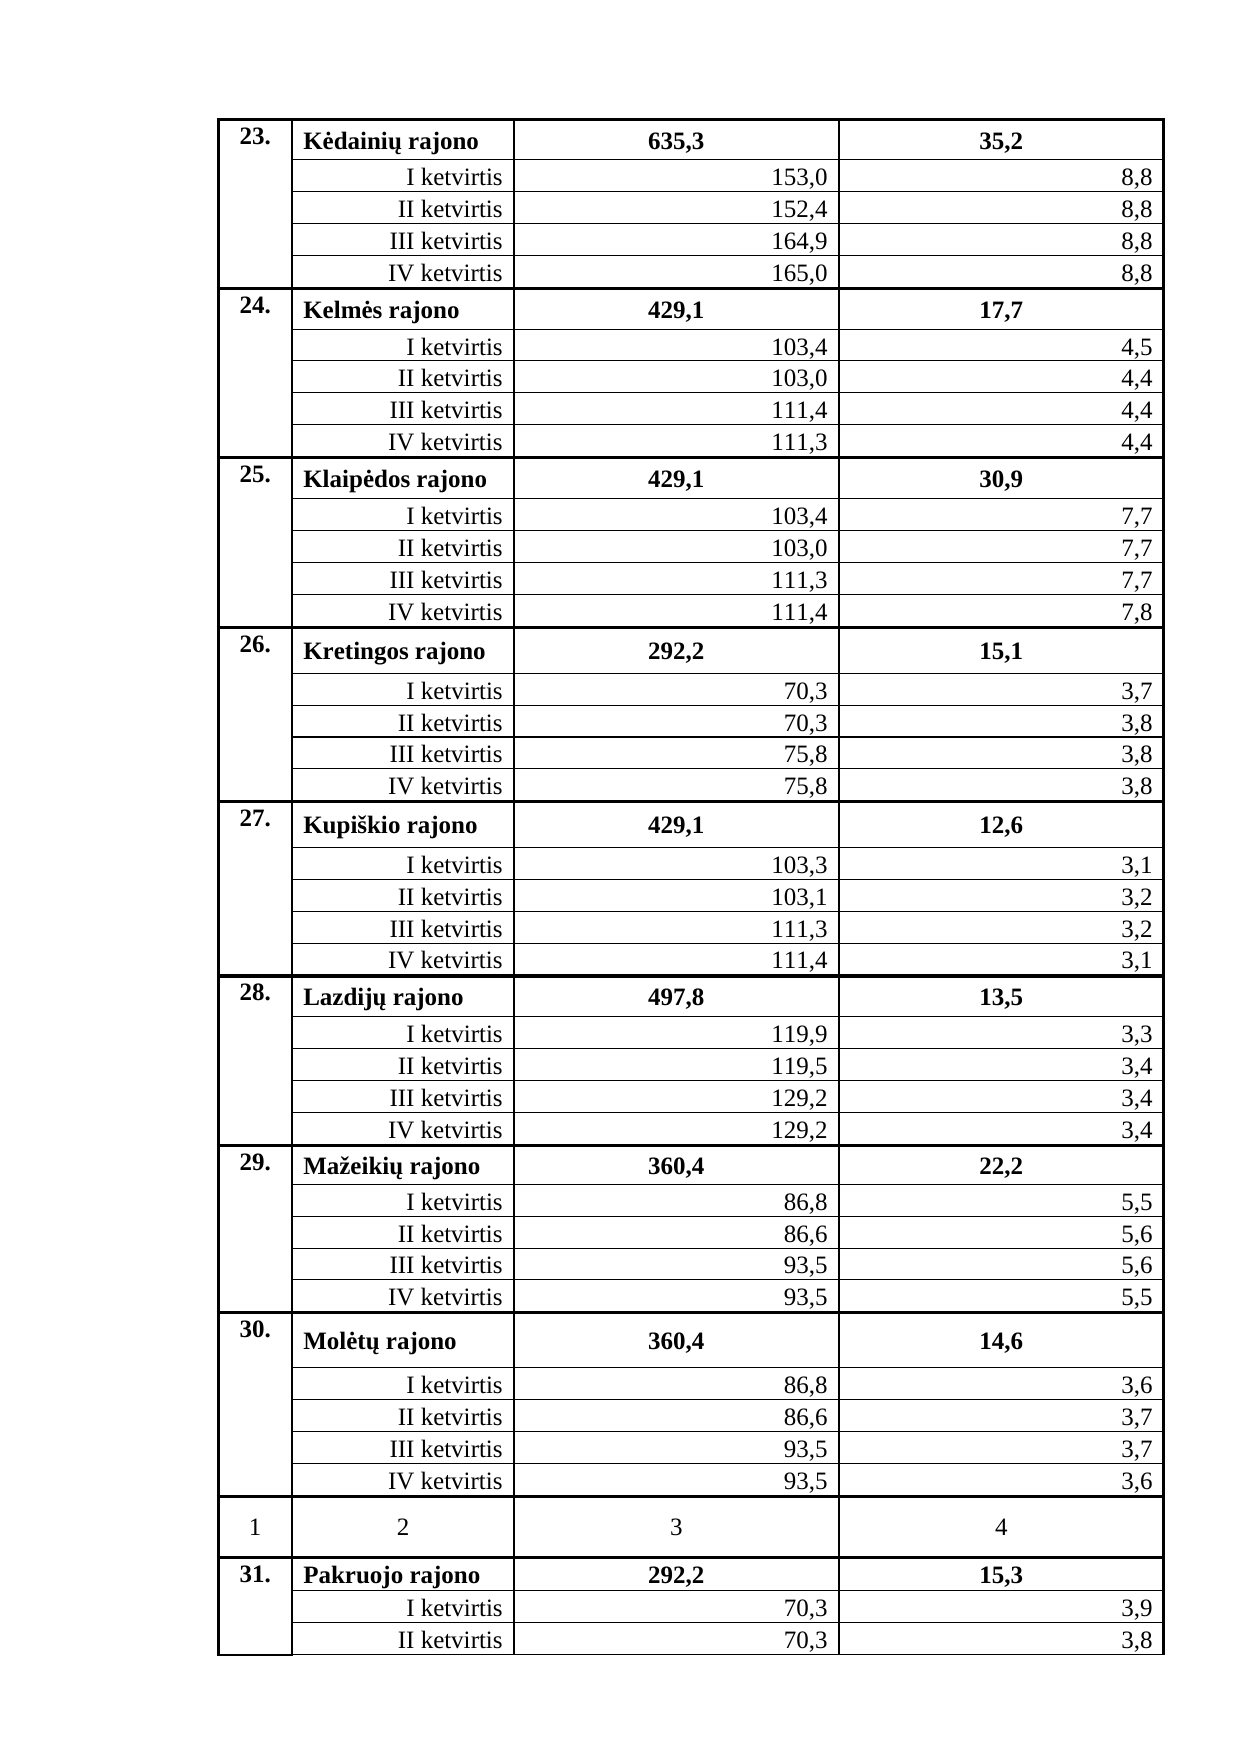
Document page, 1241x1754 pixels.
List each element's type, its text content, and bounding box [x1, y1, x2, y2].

table_cell 27. [220, 803, 291, 974]
table_cell 111,3 [515, 425, 838, 456]
table_cell 3,4 [840, 1049, 1162, 1080]
table_cell III ketvirtis [293, 1249, 513, 1279]
table_cell II ketvirtis [293, 880, 513, 911]
table_cell 3,2 [840, 912, 1162, 942]
table_cell 15,3 [840, 1559, 1162, 1590]
table_cell II ketvirtis [293, 361, 513, 392]
table_cell 70,3 [515, 706, 838, 736]
table_cell 4,4 [840, 393, 1162, 424]
table_cell I ketvirtis [293, 330, 513, 360]
table_cell 635,3 [515, 121, 838, 159]
table_cell II ketvirtis [293, 1623, 513, 1654]
table_cell 119,9 [515, 1017, 838, 1048]
table_cell 111,3 [515, 563, 838, 594]
table_cell 164,9 [515, 224, 838, 255]
table_cell 5,5 [840, 1185, 1162, 1216]
table_cell 26. [220, 629, 291, 800]
table_cell 8,8 [840, 192, 1162, 223]
table_cell 3,1 [840, 944, 1162, 974]
table_cell 30,9 [840, 459, 1162, 498]
table_cell 14,6 [840, 1314, 1162, 1367]
table_cell 23. [220, 121, 291, 287]
table_cell Kupiškio rajono [293, 803, 513, 847]
table_cell 119,5 [515, 1049, 838, 1080]
table_cell 3,8 [840, 1623, 1162, 1654]
table_cell I ketvirtis [293, 1185, 513, 1216]
table_cell 8,8 [840, 224, 1162, 255]
table_cell II ketvirtis [293, 192, 513, 223]
table_cell III ketvirtis [293, 563, 513, 594]
table_cell 111,4 [515, 944, 838, 974]
table_cell 13,5 [840, 978, 1162, 1016]
table_cell 103,4 [515, 330, 838, 360]
table_cell II ketvirtis [293, 531, 513, 562]
table_cell 3,1 [840, 848, 1162, 879]
table_cell 360,4 [515, 1314, 838, 1367]
table_cell 103,1 [515, 880, 838, 911]
table_cell I ketvirtis [293, 674, 513, 704]
table_cell 7,7 [840, 563, 1162, 594]
table_cell 3,8 [840, 706, 1162, 736]
table_cell 4,4 [840, 361, 1162, 392]
table_cell 360,4 [515, 1147, 838, 1184]
table_cell 24. [220, 290, 291, 456]
table_cell 3,8 [840, 738, 1162, 768]
table_cell 93,5 [515, 1432, 838, 1463]
table_cell 103,0 [515, 361, 838, 392]
table_cell 103,0 [515, 531, 838, 562]
table_cell 3,3 [840, 1017, 1162, 1048]
table_cell 153,0 [515, 160, 838, 191]
table_cell 29. [220, 1147, 291, 1311]
table_cell Kėdainių rajono [293, 121, 513, 159]
table_cell 8,8 [840, 160, 1162, 191]
table_cell II ketvirtis [293, 706, 513, 736]
table_cell IV ketvirtis [293, 595, 513, 626]
table_cell 3,9 [840, 1591, 1162, 1622]
table_cell Lazdijų rajono [293, 978, 513, 1016]
table_cell Kretingos rajono [293, 629, 513, 673]
table_cell 4,5 [840, 330, 1162, 360]
table_cell 7,7 [840, 531, 1162, 562]
table_cell I ketvirtis [293, 499, 513, 530]
table_cell 70,3 [515, 1623, 838, 1654]
table_cell 86,6 [515, 1400, 838, 1431]
table_cell IV ketvirtis [293, 1113, 513, 1144]
table_cell IV ketvirtis [293, 1464, 513, 1494]
table_cell 3 [515, 1498, 838, 1556]
table_cell 3,2 [840, 880, 1162, 911]
table_cell 3,7 [840, 674, 1162, 704]
table_cell 3,7 [840, 1432, 1162, 1463]
table_cell 30. [220, 1314, 291, 1494]
table_cell 28. [220, 978, 291, 1144]
table_cell 70,3 [515, 1591, 838, 1622]
table_cell 75,8 [515, 738, 838, 768]
table_cell II ketvirtis [293, 1400, 513, 1431]
table_cell 15,1 [840, 629, 1162, 673]
table_cell 111,3 [515, 912, 838, 942]
table_cell III ketvirtis [293, 912, 513, 942]
table_cell II ketvirtis [293, 1049, 513, 1080]
table_cell 1 [220, 1498, 291, 1556]
table_cell IV ketvirtis [293, 425, 513, 456]
table_cell 31. [220, 1559, 291, 1654]
table_cell 4 [840, 1498, 1162, 1556]
table_cell 129,2 [515, 1113, 838, 1144]
table_cell III ketvirtis [293, 738, 513, 768]
table_cell 292,2 [515, 1559, 838, 1590]
table_cell III ketvirtis [293, 1432, 513, 1463]
table_cell 86,8 [515, 1185, 838, 1216]
table_cell 75,8 [515, 769, 838, 800]
table_cell Kelmės rajono [293, 290, 513, 328]
table_cell 3,4 [840, 1081, 1162, 1112]
table_cell 93,5 [515, 1280, 838, 1311]
table_cell 93,5 [515, 1464, 838, 1494]
table_cell 103,4 [515, 499, 838, 530]
table_cell IV ketvirtis [293, 256, 513, 287]
table_cell 5,6 [840, 1217, 1162, 1247]
table_cell I ketvirtis [293, 848, 513, 879]
table_cell 12,6 [840, 803, 1162, 847]
table_cell 7,8 [840, 595, 1162, 626]
table_cell I ketvirtis [293, 160, 513, 191]
table_cell 497,8 [515, 978, 838, 1016]
table_cell IV ketvirtis [293, 769, 513, 800]
table_cell III ketvirtis [293, 393, 513, 424]
table_cell 7,7 [840, 499, 1162, 530]
table_cell Klaipėdos rajono [293, 459, 513, 498]
table_cell I ketvirtis [293, 1368, 513, 1399]
table_cell 8,8 [840, 256, 1162, 287]
table_cell Molėtų rajono [293, 1314, 513, 1367]
table_cell 25. [220, 459, 291, 626]
table_cell 70,3 [515, 674, 838, 704]
table_cell 17,7 [840, 290, 1162, 328]
table_cell 5,5 [840, 1280, 1162, 1311]
table_cell IV ketvirtis [293, 944, 513, 974]
table_cell 152,4 [515, 192, 838, 223]
table_cell 292,2 [515, 629, 838, 673]
table_cell 3,8 [840, 769, 1162, 800]
table_cell 111,4 [515, 393, 838, 424]
table_cell III ketvirtis [293, 1081, 513, 1112]
table_cell 3,6 [840, 1464, 1162, 1494]
table_cell 429,1 [515, 803, 838, 847]
table_cell 35,2 [840, 121, 1162, 159]
table_cell 103,3 [515, 848, 838, 879]
table_cell IV ketvirtis [293, 1280, 513, 1311]
table_cell 86,8 [515, 1368, 838, 1399]
table_cell I ketvirtis [293, 1017, 513, 1048]
table_cell 3,4 [840, 1113, 1162, 1144]
table_cell 129,2 [515, 1081, 838, 1112]
table_cell 86,6 [515, 1217, 838, 1247]
table_cell Mažeikių rajono [293, 1147, 513, 1184]
table_cell 111,4 [515, 595, 838, 626]
table_cell 3,7 [840, 1400, 1162, 1431]
table_cell Pakruojo rajono [293, 1559, 513, 1590]
table_cell 93,5 [515, 1249, 838, 1279]
table_cell 3,6 [840, 1368, 1162, 1399]
table_cell 429,1 [515, 459, 838, 498]
table_cell 2 [293, 1498, 513, 1556]
table_cell 5,6 [840, 1249, 1162, 1279]
table_cell 22,2 [840, 1147, 1162, 1184]
table_cell II ketvirtis [293, 1217, 513, 1247]
table_cell III ketvirtis [293, 224, 513, 255]
table_cell 4,4 [840, 425, 1162, 456]
table_cell 429,1 [515, 290, 838, 328]
table_cell 165,0 [515, 256, 838, 287]
table_cell I ketvirtis [293, 1591, 513, 1622]
